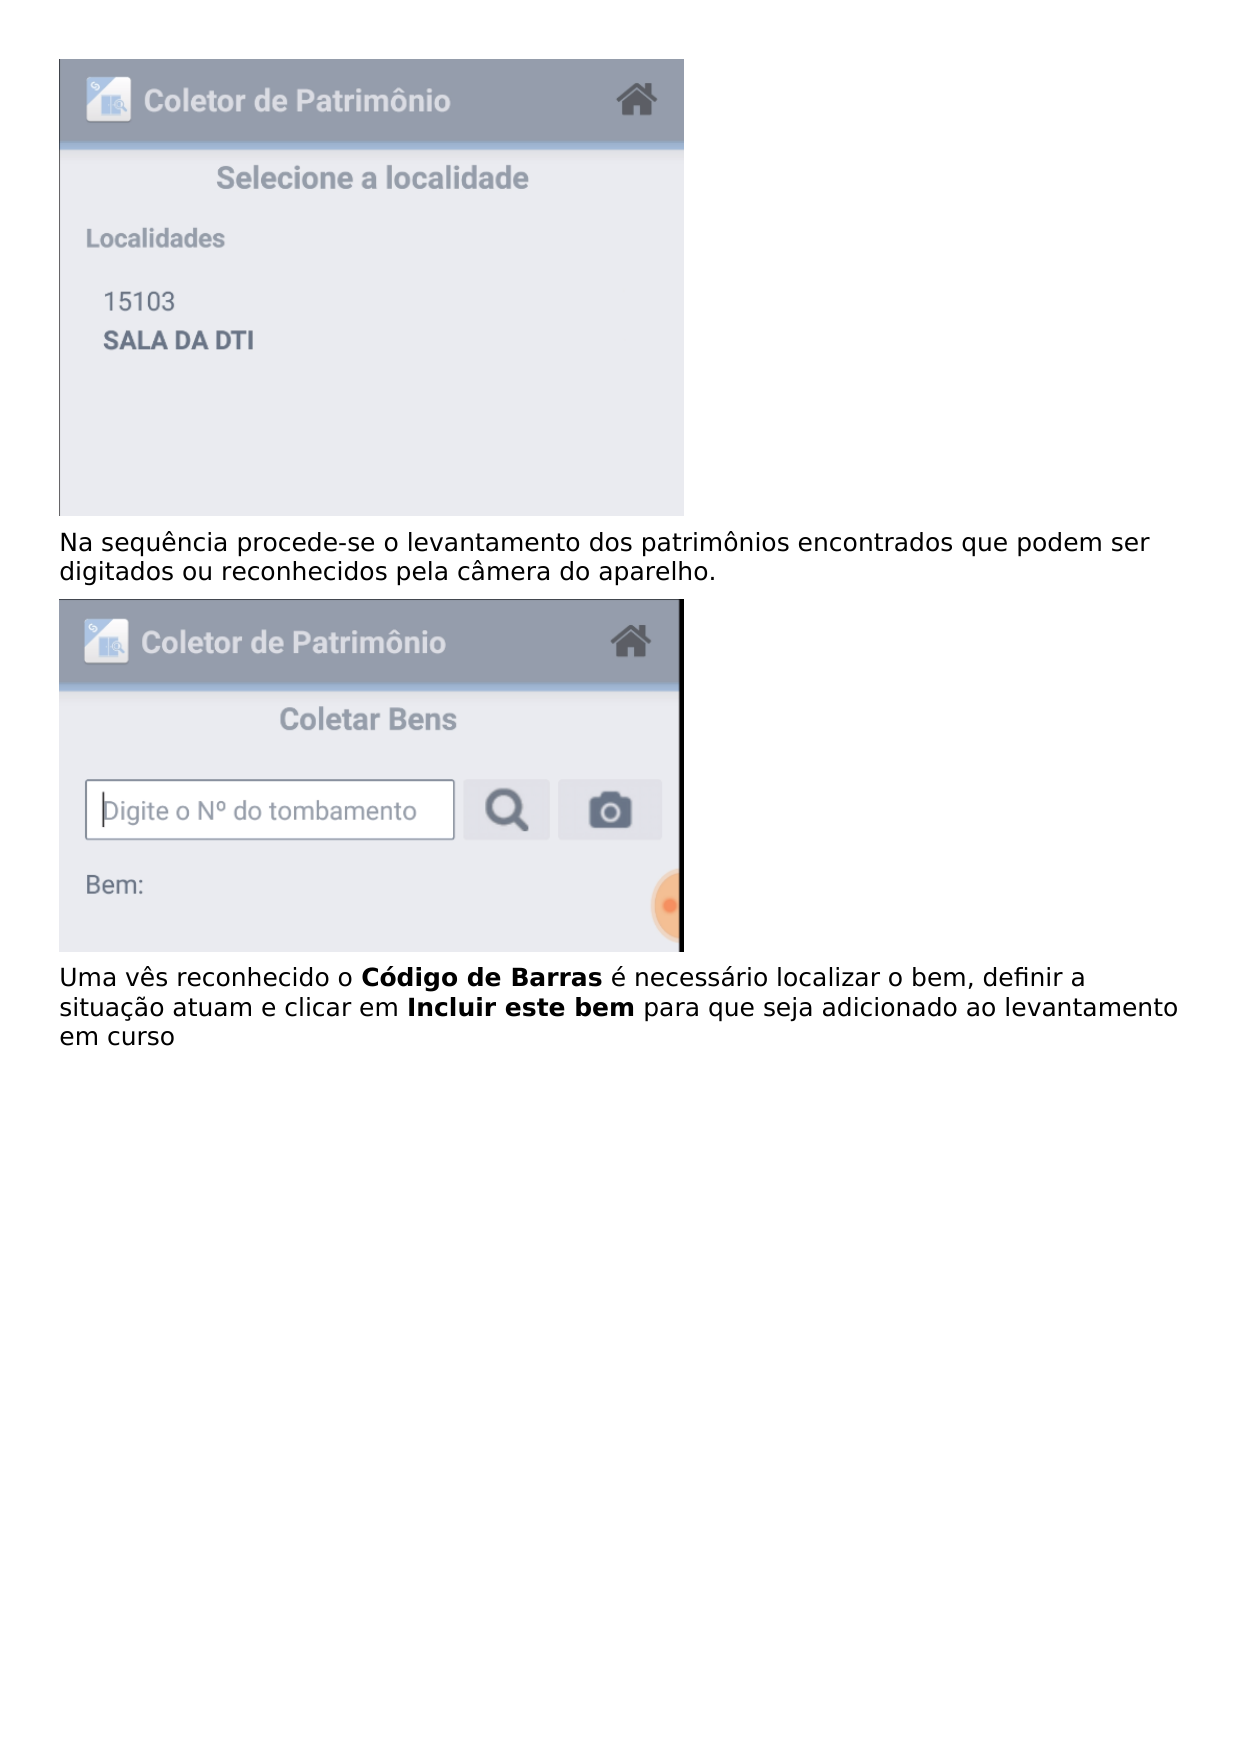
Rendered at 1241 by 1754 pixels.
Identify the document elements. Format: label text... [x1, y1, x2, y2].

picture [59, 599, 684, 952]
text Uma vês reconhecido o Código de Barras é necessário localizar o bem, definir a situação atuam e clicar em Incluir este bem para que seja adicionado ao levantamento em curso [59, 964, 1181, 1051]
text Na sequência procede-se o levantamento dos patrimônios encontrados que podem ser digitados ou reconhecidos pela câmera do aparelho. [59, 528, 1181, 587]
picture [59, 59, 684, 516]
